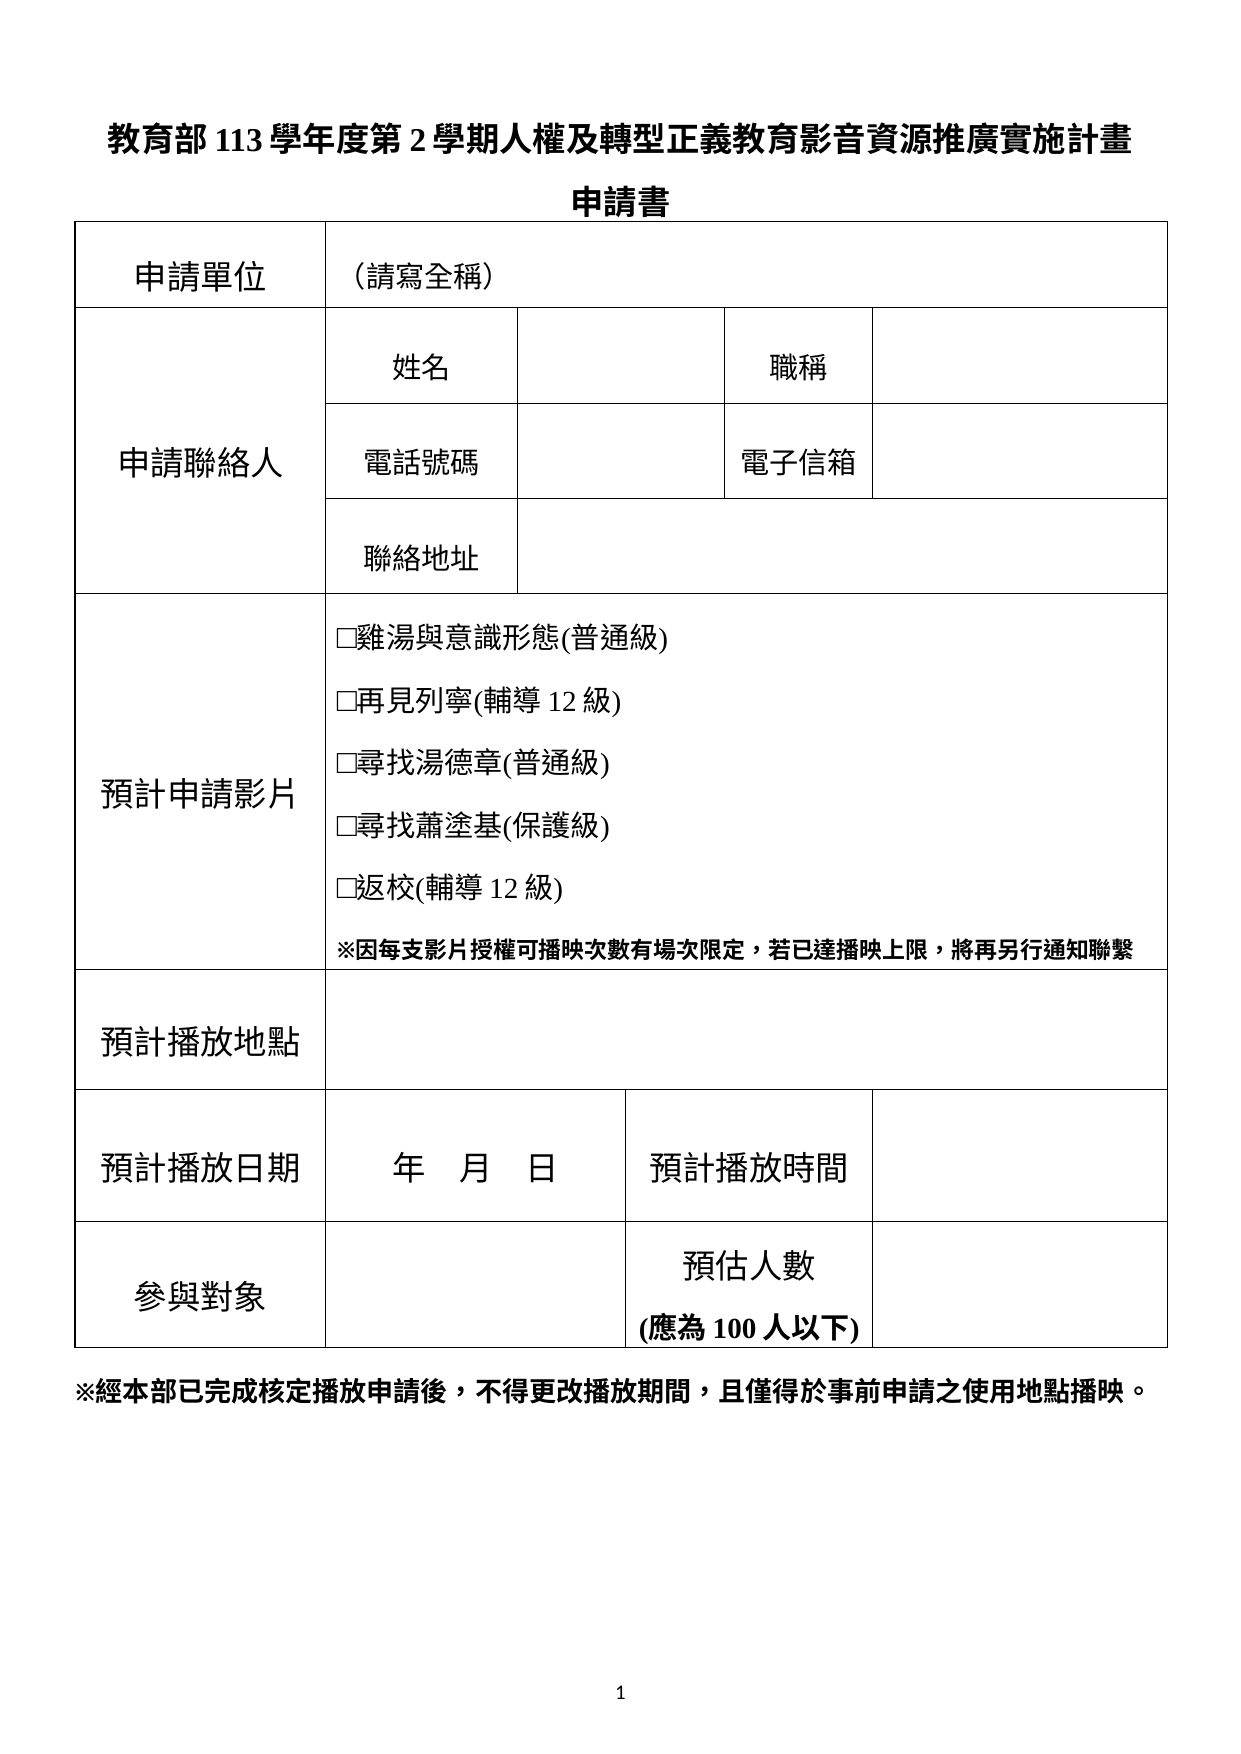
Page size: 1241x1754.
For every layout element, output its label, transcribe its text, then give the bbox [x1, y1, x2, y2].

table_cell 預估人數 (應為100人以下) [626, 1222, 872, 1347]
table_cell 預計申請影片 [76, 594, 325, 969]
table_header 申請單位 [76, 222, 325, 307]
table_cell 預計播放日期 [76, 1090, 325, 1221]
table_cell 電話號碼 [326, 404, 517, 498]
table_cell [873, 1222, 1167, 1347]
table_cell 聯絡地址 [326, 499, 517, 593]
table_cell [873, 1090, 1167, 1221]
table_cell [518, 404, 724, 498]
table_cell [518, 308, 724, 402]
table_cell [873, 308, 1167, 402]
table_cell 姓名 [326, 308, 517, 402]
table_cell 參與對象 [76, 1222, 325, 1347]
table_cell [326, 970, 1167, 1089]
text 教育部113學年度第2學期人權及轉型正義教育影音資源推廣實施計畫 [75, 96, 1165, 158]
table_cell □雞湯與意識形態(普通級) □再見列寧(輔導12級) □尋找湯德章(普通級) □尋找蕭塗基(保護級) □返校(輔導12級) ※因每支影片授權可播映次數有場次限定，若已達播映上限，將再另行通知聯繫 [326, 594, 1167, 969]
table_header （請寫全稱） [326, 222, 1167, 307]
table_cell 申請聯絡人 [76, 308, 325, 593]
table_cell 電子信箱 [725, 404, 872, 498]
text ※經本部已完成核定播放申請後，不得更改播放期間，且僅得於事前申請之使用地點播映。 [75, 1348, 1165, 1410]
table_cell 預計播放時間 [626, 1090, 872, 1221]
table_cell [873, 404, 1167, 498]
text 申請書 [75, 158, 1165, 221]
table_cell 年 月 日 [326, 1090, 625, 1221]
table_cell 預計播放地點 [76, 970, 325, 1089]
table_cell [518, 499, 1167, 593]
table_cell 職稱 [725, 308, 872, 402]
table_cell [326, 1222, 625, 1347]
